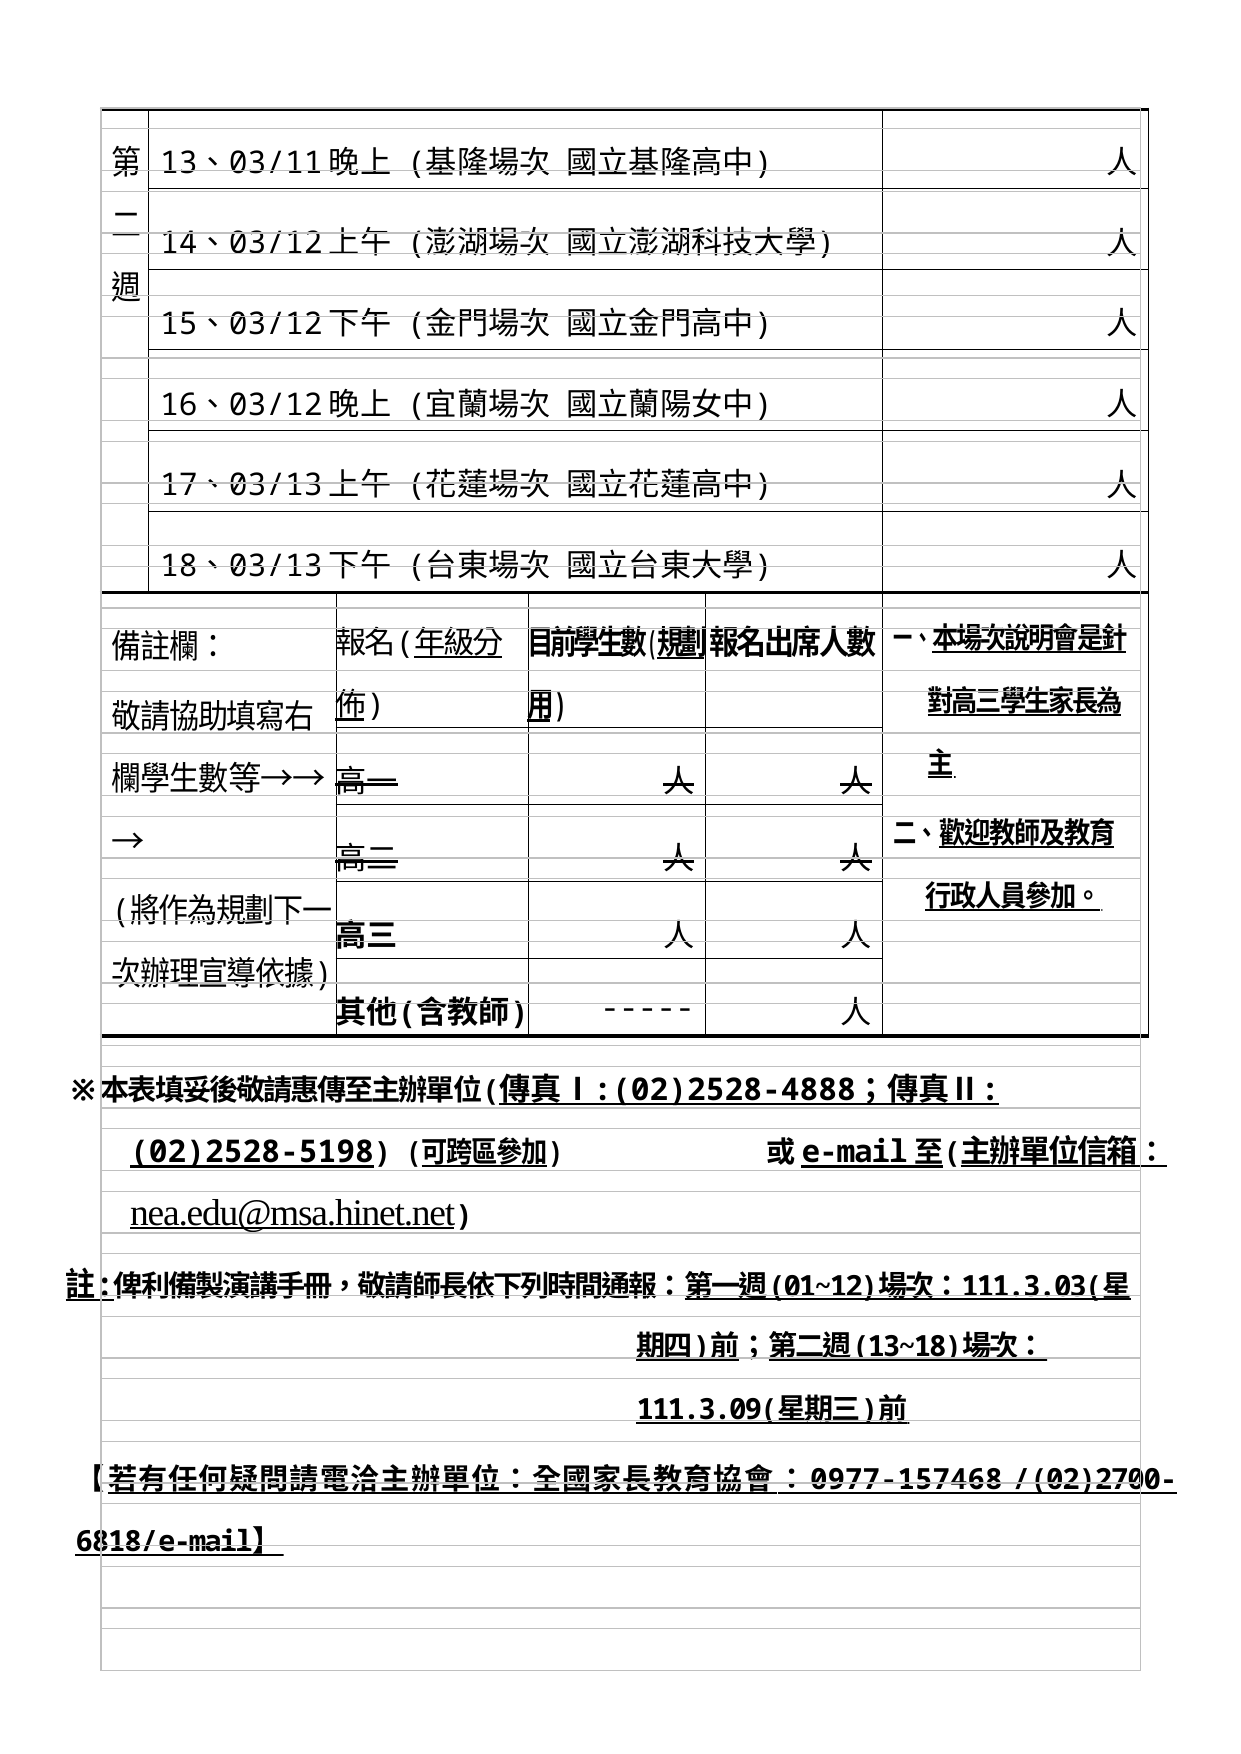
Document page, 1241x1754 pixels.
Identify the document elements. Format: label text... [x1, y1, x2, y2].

table_cell 人 [883, 270, 1140, 295]
table_cell 14、03/12上午 (澎湖場次 國立澎湖科技大學) [496, 234, 569, 253]
table_cell 14、03/12上午 (澎湖場次 國立澎湖科技大學) [595, 234, 673, 253]
table_cell 報名(年級分 [337, 629, 528, 670]
table_cell 人 [1123, 234, 1140, 253]
table_cell [706, 796, 882, 804]
table_cell [337, 728, 528, 732]
table_cell 人 [706, 921, 854, 941]
table_cell 人 [706, 1004, 882, 1034]
table_cell [883, 671, 1140, 691]
table_cell 人 [883, 296, 1140, 316]
table_cell ----- [529, 1004, 705, 1034]
table_cell ----- [529, 959, 705, 982]
table_cell [883, 350, 1140, 357]
table_cell 第二週 [102, 442, 148, 482]
table_cell 目前學生數(規劃用) [529, 629, 705, 670]
text 【若有任何疑問請電洽主辦單位：全國家長教育協會：0977-157468 /(02)2700-6818/e-mail】 [102, 1546, 1140, 1560]
table_cell 人 [1141, 512, 1148, 591]
table_cell 目前學生數(規劃用) [612, 634, 627, 654]
table_cell 14、03/12上午 (澎湖場次 國立澎湖科技大學) [310, 234, 341, 253]
table_cell [1141, 594, 1148, 1034]
table_cell 備註欄： 敬請協助填寫右欄學生數等→→→ (將作為規劃下一次辦理宣導依據) [102, 879, 336, 920]
table_cell 人 [1141, 270, 1148, 349]
table_cell [337, 609, 528, 628]
table_cell 人 [857, 921, 882, 941]
table_cell 18、03/13下午 (台東場次 國立台東大學) [149, 512, 882, 545]
table_cell 17、03/13上午 (花蓮場次 國立花蓮高中) [149, 484, 882, 503]
table_cell 人 [706, 882, 882, 920]
table_cell 備註欄： 敬請協助填寫右欄學生數等→→→ (將作為規劃下一次辦理宣導依據) [102, 859, 336, 878]
table_cell 備註欄： 敬請協助填寫右欄學生數等→→→ (將作為規劃下一次辦理宣導依據) [102, 734, 336, 753]
table_cell 第二週 [102, 111, 148, 128]
table_cell 第二週 [102, 567, 148, 591]
table_cell 人 [675, 932, 683, 941]
text 註:俾利備製演講手冊，敬請師長依下列時間通報：第一週(01~12)場次：111.3.03(星期四)前；第二週(13~18)場次：111.3.09(星期三)前 [102, 1296, 1140, 1316]
table_cell [883, 984, 1140, 1003]
table_cell 備註欄： 敬請協助填寫右欄學生數等→→→ (將作為規劃下一次辦理宣導依據) [102, 671, 336, 691]
table_cell [883, 734, 1140, 753]
table_cell ----- [529, 984, 705, 1003]
table_cell [883, 421, 1140, 430]
table_cell [706, 728, 882, 732]
table_cell 人 [883, 379, 1140, 420]
table_cell 人 [706, 817, 882, 857]
table_cell 主 [883, 754, 1140, 795]
table_cell 高二 [337, 805, 528, 816]
text 【若有任何疑問請電洽主辦單位：全國家長教育協會：0977-157468 /(02)2700-6818/e-mail】 [102, 1546, 257, 1554]
table_cell 15、03/12下午 (金門場次 國立金門高中) [149, 317, 882, 349]
table_cell 14、03/12上午 (澎湖場次 國立澎湖科技大學) [344, 234, 374, 253]
table_cell 高三 [337, 921, 528, 941]
table_cell 人 [1115, 240, 1129, 253]
table_cell 人 [529, 921, 677, 941]
table_cell 人 [706, 942, 882, 957]
table_cell [337, 959, 528, 982]
table_cell 人 [529, 817, 705, 857]
table_cell 第二週 [102, 254, 148, 295]
table_cell [883, 609, 1140, 628]
table_cell [883, 359, 1140, 378]
table_cell 第二週 [102, 504, 148, 545]
text 註:俾利備製演講手冊，敬請師長依下列時間通報：第一週(01~12)場次：111.3.03(星期四)前；第二週(13~18)場次：111.3.09(星期三)前 [102, 1240, 1140, 1253]
table_cell 14、03/12上午 (澎湖場次 國立澎湖科技大學) [377, 234, 415, 253]
text 註:俾利備製演講手冊，敬請師長依下列時間通報：第一週(01~12)場次：111.3.03(星期四)前；第二週(13~18)場次：111.3.09(星期三)前 [102, 1379, 1140, 1420]
table_cell 備註欄： 敬請協助填寫右欄學生數等→→→ (將作為規劃下一次辦理宣導依據) [102, 984, 336, 1003]
table_cell 人 [883, 234, 1120, 253]
table_cell 目前學生數(規劃用) [529, 609, 705, 628]
text 【若有任何疑問請電洽主辦單位：全國家長教育協會：0977-157468 /(02)2700-6818/e-mail】 [102, 1484, 1140, 1503]
table_cell 人 [883, 484, 1140, 503]
table_cell 第二週 [102, 234, 148, 253]
table_cell 二、歡迎教師及教育 [883, 817, 1140, 857]
table_cell 人 [852, 932, 860, 941]
text 【若有任何疑問請電洽主辦單位：全國家長教育協會：0977-157468 /(02)2700-6818/e-mail】 [102, 1504, 1140, 1545]
table_cell 其他(含教師) [337, 1004, 528, 1034]
table_cell 人 [883, 431, 1140, 441]
table_cell 人 [706, 754, 882, 795]
table_cell [883, 594, 1140, 607]
table_cell 人 [883, 567, 1140, 591]
table_cell 第二週 [102, 546, 148, 566]
text 註:俾利備製演講手冊，敬請師長依下列時間通報：第一週(01~12)場次：111.3.03(星期四)前；第二週(13~18)場次：111.3.09(星期三)前 [102, 1254, 1140, 1295]
table_cell 18、03/13下午 (台東場次 國立台東大學) [149, 546, 882, 566]
text 【若有任何疑問請電洽主辦單位：全國家長教育協會：0977-157468 /(02)2700-6818/e-mail】 [102, 1435, 1140, 1441]
table_cell [529, 728, 705, 732]
table_cell 目前學生數(規劃用) [529, 692, 705, 727]
table_cell 人 [883, 192, 1140, 232]
table_cell [337, 594, 528, 607]
table_cell 高三 [337, 942, 528, 957]
table_cell 目前學生數(規劃用) [529, 594, 705, 607]
table_cell 人 [1141, 111, 1148, 188]
table_cell 人 [529, 805, 705, 816]
text 【若有任何疑問請電洽主辦單位：全國家長教育協會：0977-157468 /(02)2700-6818/e-mail】 [1141, 1435, 1177, 1492]
table_cell 人 [1141, 189, 1148, 269]
table_cell 高二 [337, 817, 528, 857]
table_cell 人 [529, 942, 705, 957]
table_cell 15、03/12下午 (金門場次 國立金門高中) [149, 270, 882, 295]
table_cell [883, 796, 1140, 816]
text ※本表填妥後敬請惠傳至主辦單位(傳真Ⅰ:(02)2528-4888；傳真Ⅱ:(02)2528-5198) (可跨區參加) 或e-mail至(主辦單位信箱：nea.edu@msa.hinet.net) [102, 1109, 1140, 1128]
text 註:俾利備製演講手冊，敬請師長依下列時間通報：第一週(01~12)場次：111.3.03(星期四)前；第二週(13~18)場次：111.3.09(星期三)前 [102, 1317, 1140, 1357]
table_cell [706, 984, 882, 1003]
table_cell [883, 921, 1140, 941]
table_cell 14、03/12上午 (澎湖場次 國立澎湖科技大學) [769, 234, 826, 253]
text ※本表填妥後敬請惠傳至主辦單位(傳真Ⅰ:(02)2528-4888；傳真Ⅱ:(02)2528-5198) (可跨區參加) 或e-mail至(主辦單位信箱：nea.edu@msa.hinet.net) [102, 1171, 1140, 1191]
text ※本表填妥後敬請惠傳至主辦單位(傳真Ⅰ:(02)2528-4888；傳真Ⅱ:(02)2528-5198) (可跨區參加) 或e-mail至(主辦單位信箱：nea.edu@msa.hinet.net) [102, 1129, 1140, 1170]
table_cell 人 [883, 129, 1140, 170]
text 【若有任何疑問請電洽主辦單位：全國家長教育協會：0977-157468 /(02)2700-6818/e-mail】 [1141, 1494, 1177, 1560]
table_cell 目前學生數(規劃用) [669, 629, 702, 657]
table_cell 人 [883, 504, 1140, 511]
table_cell 16、03/12晚上 (宜蘭場次 國立蘭陽女中) [149, 379, 882, 420]
table_cell 第二週 [102, 379, 148, 420]
table_cell 一、本場次說明會是針 [883, 629, 1140, 670]
table_cell [337, 671, 528, 691]
table_cell 人 [529, 882, 705, 920]
table_cell [337, 984, 528, 1003]
text 註:俾利備製演講手冊，敬請師長依下列時間通報：第一週(01~12)場次：111.3.03(星期四)前；第二週(13~18)場次：111.3.09(星期三)前 [66, 1301, 100, 1427]
table_cell 備註欄： 敬請協助填寫右欄學生數等→→→ (將作為規劃下一次辦理宣導依據) [102, 1004, 336, 1034]
table_cell [883, 942, 1140, 982]
table_cell [706, 959, 882, 982]
text ※本表填妥後敬請惠傳至主辦單位(傳真Ⅰ:(02)2528-4888；傳真Ⅱ:(02)2528-5198) (可跨區參加) 或e-mail至(主辦單位信箱：nea.edu@msa.hinet.net) [102, 1192, 1140, 1232]
table_cell 高一 [337, 754, 528, 795]
text ※本表填妥後敬請惠傳至主辦單位(傳真Ⅰ:(02)2528-4888；傳真Ⅱ:(02)2528-5198) (可跨區參加) 或e-mail至(主辦單位信箱：nea.edu@msa.hinet.net) [102, 1046, 1140, 1066]
table_cell 14、03/12上午 (澎湖場次 國立澎湖科技大學) [149, 254, 882, 269]
text 【若有任何疑問請電洽主辦單位：全國家長教育協會：0977-157468 /(02)2700-6818/e-mail】 [102, 1442, 1140, 1482]
table_cell 備註欄： 敬請協助填寫右欄學生數等→→→ (將作為規劃下一次辦理宣導依據) [102, 817, 336, 857]
table_cell 人 [883, 171, 1140, 188]
table_cell [706, 594, 882, 607]
table_cell [529, 796, 705, 804]
table_cell 人 [706, 859, 882, 878]
table_cell [1141, 350, 1148, 430]
text 註:俾利備製演講手冊，敬請師長依下列時間通報：第一週(01~12)場次：111.3.03(星期四)前；第二週(13~18)場次：111.3.09(星期三)前 [102, 1359, 1140, 1378]
table_cell 第二週 [102, 171, 148, 191]
text ※本表填妥後敬請惠傳至主辦單位(傳真Ⅰ:(02)2528-4888；傳真Ⅱ:(02)2528-5198) (可跨區參加) 或e-mail至(主辦單位信箱：nea.edu@msa.hinet.net) [66, 1045, 100, 1232]
table_cell 13、03/11晚上 (基隆場次 國立基隆高中) [149, 129, 882, 170]
table_cell [706, 609, 882, 628]
table_cell 備註欄： 敬請協助填寫右欄學生數等→→→ (將作為規劃下一次辦理宣導依據) [102, 921, 336, 941]
table_cell [149, 350, 882, 357]
table_cell 人 [883, 254, 1140, 269]
table_cell 第二週 [102, 317, 148, 357]
table_cell 人 [883, 442, 1140, 482]
text 【若有任何疑問請電洽主辦單位：全國家長教育協會：0977-157468 /(02)2700-6818/e-mail】 [767, 1484, 1038, 1492]
text ※本表填妥後敬請惠傳至主辦單位(傳真Ⅰ:(02)2528-4888；傳真Ⅱ:(02)2528-5198) (可跨區參加) 或e-mail至(主辦單位信箱：nea.edu@msa.hinet.net) [102, 1067, 1140, 1107]
table_cell [337, 796, 528, 804]
text 註:俾利備製演講手冊，敬請師長依下列時間通報：第一週(01~12)場次：111.3.03(星期四)前；第二週(13~18)場次：111.3.09(星期三)前 [102, 1421, 1140, 1427]
table_cell 17、03/13上午 (花蓮場次 國立花蓮高中) [149, 431, 882, 441]
text 【若有任何疑問請電洽主辦單位：全國家長教育協會：0977-157468 /(02)2700-6818/e-mail】 [75, 1435, 100, 1554]
table_cell 人 [706, 805, 882, 816]
table_cell [883, 859, 1140, 878]
table_cell [706, 734, 882, 753]
table_cell 佈) [337, 692, 528, 727]
table_cell 15、03/12下午 (金門場次 國立金門高中) [149, 296, 882, 316]
table_cell 備註欄： 敬請協助填寫右欄學生數等→→→ (將作為規劃下一次辦理宣導依據) [102, 796, 336, 816]
table_cell 第二週 [102, 359, 148, 378]
table_cell 高二 [337, 859, 528, 878]
table_cell 人 [883, 512, 1140, 545]
table_cell 行政人員參加。 [883, 879, 1140, 920]
table_cell 17、03/13上午 (花蓮場次 國立花蓮高中) [149, 504, 882, 511]
table_cell [706, 692, 882, 727]
table_cell 備註欄： 敬請協助填寫右欄學生數等→→→ (將作為規劃下一次辦理宣導依據) [102, 692, 336, 732]
table_cell 17、03/13上午 (花蓮場次 國立花蓮高中) [149, 442, 882, 482]
table_cell 人 [883, 111, 1140, 128]
table_cell 18、03/13下午 (台東場次 國立台東大學) [149, 567, 882, 591]
table_cell [149, 359, 882, 378]
table_cell 14、03/12上午 (澎湖場次 國立澎湖科技大學) [149, 192, 882, 232]
table_cell 備註欄： 敬請協助填寫右欄學生數等→→→ (將作為規劃下一次辦理宣導依據) [102, 594, 336, 607]
table_cell 備註欄： 敬請協助填寫右欄學生數等→→→ (將作為規劃下一次辦理宣導依據) [102, 609, 336, 628]
table_cell [337, 734, 528, 753]
table_cell 人 [883, 317, 1140, 349]
table_cell 13、03/11晚上 (基隆場次 國立基隆高中) [149, 171, 882, 188]
table_cell 13、03/11晚上 (基隆場次 國立基隆高中) [149, 111, 882, 128]
table_cell 人 [680, 921, 705, 941]
table_cell 人 [883, 546, 1140, 566]
table_cell 14、03/12上午 (澎湖場次 國立澎湖科技大學) [192, 234, 234, 253]
table_cell [706, 671, 882, 691]
table_cell 人 [1141, 431, 1148, 511]
table_cell 14、03/12上午 (澎湖場次 國立澎湖科技大學) [826, 234, 882, 253]
table_cell 第二週 [102, 484, 148, 503]
text 註:俾利備製演講手冊，敬請師長依下列時間通報：第一週(01~12)場次：111.3.03(星期四)前；第二週(13~18)場次：111.3.09(星期三)前 [66, 1240, 100, 1299]
table_cell 對高三學生家長為 [883, 692, 1140, 732]
table_cell 高三 [337, 882, 528, 920]
table_cell [883, 1004, 1140, 1034]
table_cell 備註欄： 敬請協助填寫右欄學生數等→→→ (將作為規劃下一次辦理宣導依據) [102, 942, 336, 982]
table_cell 目前學生數(規劃用) [529, 671, 705, 691]
table_cell [529, 734, 705, 753]
table_cell 第二週 [102, 421, 148, 441]
table_cell 14、03/12上午 (澎湖場次 國立澎湖科技大學) [416, 234, 470, 253]
table_cell 第二週 [102, 129, 148, 170]
table_cell 第二週 [102, 192, 148, 232]
table_cell [149, 421, 882, 430]
table_cell 備註欄： 敬請協助填寫右欄學生數等→→→ (將作為規劃下一次辦理宣導依據) [102, 754, 336, 795]
table_cell 報名出席人數 [706, 629, 882, 670]
table_cell 人 [1116, 159, 1127, 170]
table_cell 第二週 [102, 296, 148, 316]
table_cell 人 [529, 859, 705, 878]
table_cell 備註欄： 敬請協助填寫右欄學生數等→→→ (將作為規劃下一次辦理宣導依據) [102, 629, 336, 670]
table_cell 人 [529, 754, 705, 795]
